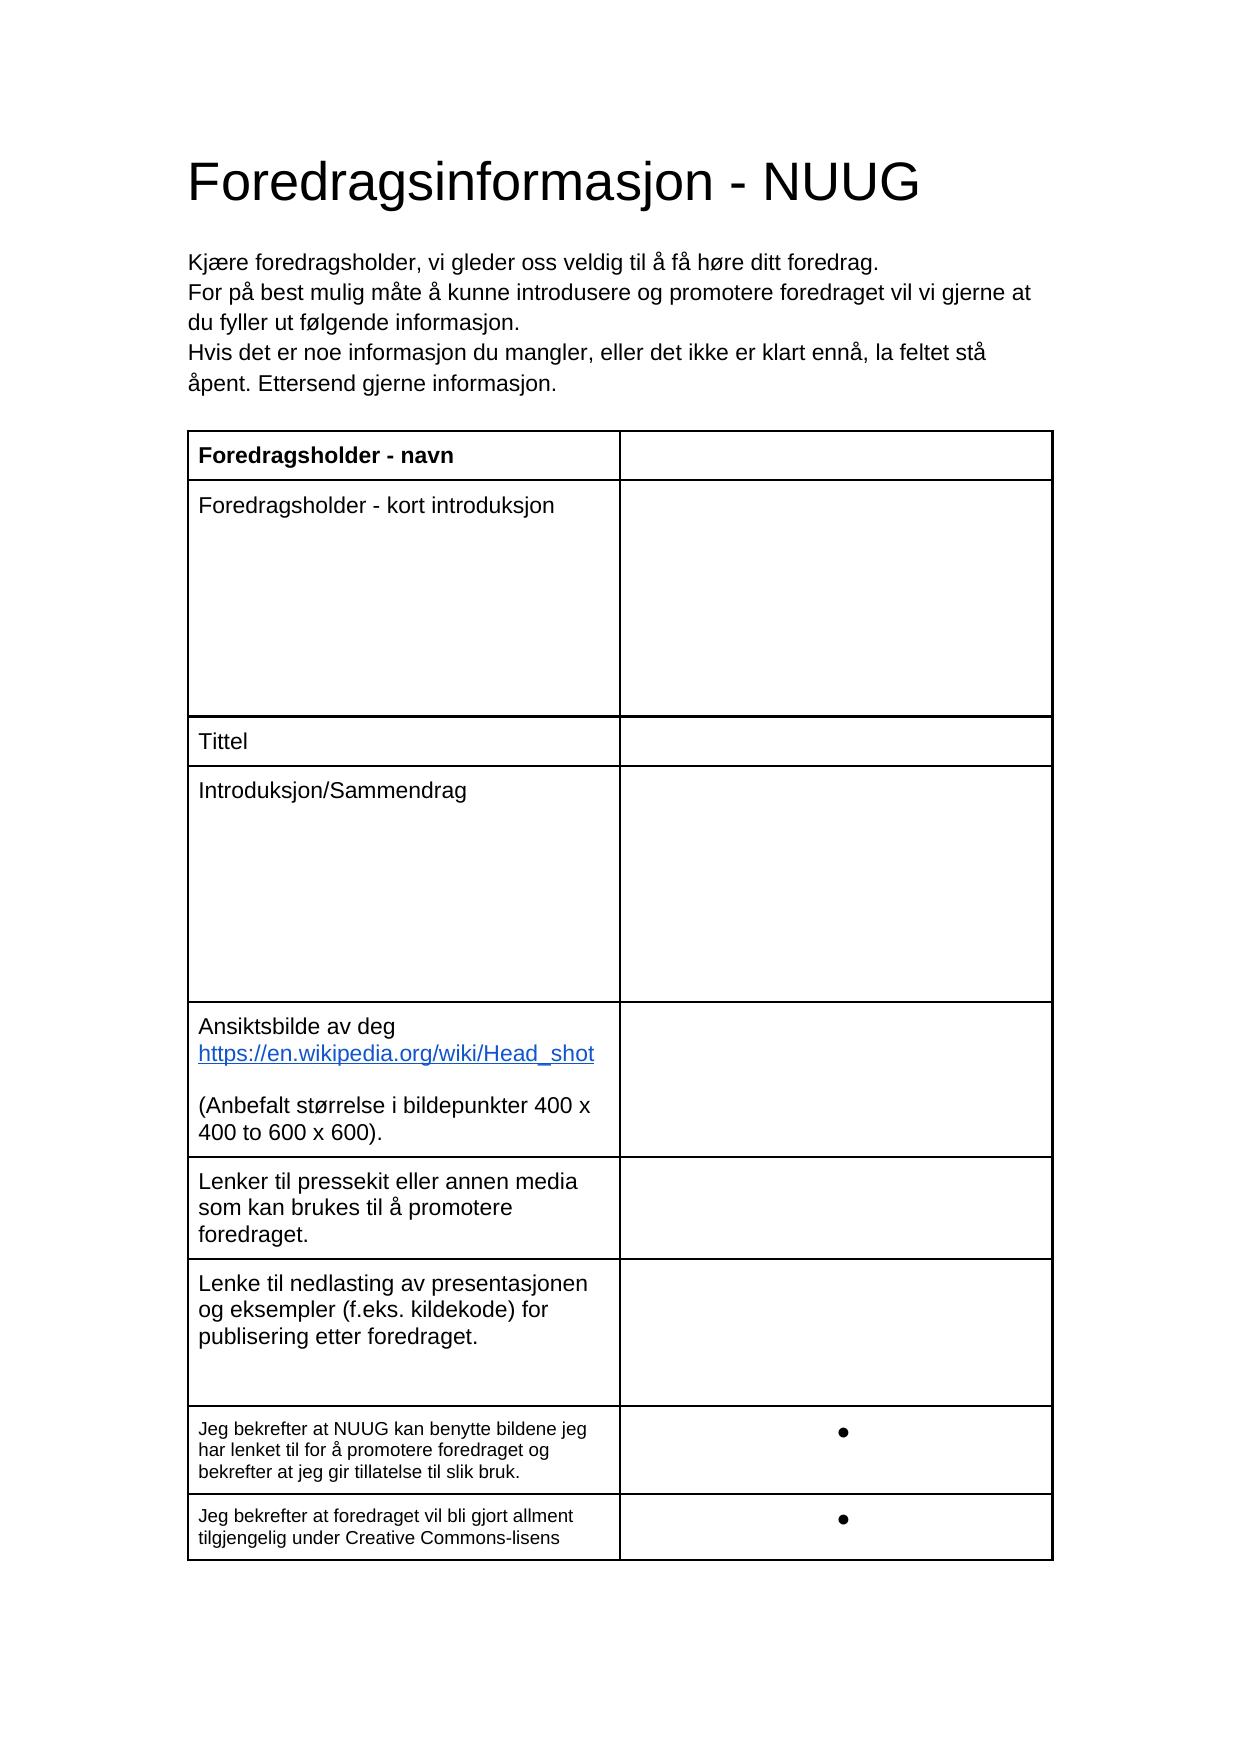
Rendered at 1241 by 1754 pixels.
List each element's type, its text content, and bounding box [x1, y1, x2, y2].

table_header [621, 432, 1051, 479]
table_cell [621, 1158, 1051, 1257]
table_cell Jeg bekrefter at foredraget vil bli gjort allment tilgjengelig under Creative Commons-lisens [189, 1495, 619, 1559]
table_cell Jeg bekrefter at NUUG kan benytte bildene jeg har lenket til for å promotere foredraget og bekrefter at jeg gir tillatelse til slik bruk. [189, 1407, 619, 1493]
table_cell Introduksjon/Sammendrag [189, 767, 619, 1001]
table_header Foredragsholder - navn [189, 432, 619, 479]
text Hvis det er noe informasjon du mangler, eller det ikke er klart ennå, la feltet stå åpent. Ettersend gjerne informasjon. [188, 339, 1052, 396]
text Kjære foredragsholder, vi gleder oss veldig til å få høre ditt foredrag. [188, 249, 1052, 275]
title Foredragsinformasjon - NUUG [188, 150, 1052, 212]
table_cell [621, 718, 1051, 765]
table_cell Lenker til pressekit eller annen media som kan brukes til å promotere foredraget. [189, 1158, 619, 1257]
table_cell [621, 481, 1051, 715]
table_cell Tittel [189, 718, 619, 765]
table_cell [621, 767, 1051, 1001]
text For på best mulig måte å kunne introdusere og promotere foredraget vil vi gjerne at du fyller ut følgende informasjon. [188, 279, 1052, 336]
table_cell [621, 1495, 1051, 1559]
table_cell [621, 1407, 1051, 1493]
table_cell Ansiktsbilde av deg https://en.wikipedia.org/wiki/Head_shot (Anbefalt størrelse i bildepunkter 400 x 400 to 600 x 600). [189, 1003, 619, 1156]
table_cell [621, 1260, 1051, 1405]
table_cell Foredragsholder - kort introduksjon [189, 481, 619, 715]
table_cell Lenke til nedlasting av presentasjonen og eksempler (f.eks. kildekode) for publisering etter foredraget. [189, 1260, 619, 1405]
table_cell [621, 1003, 1051, 1156]
